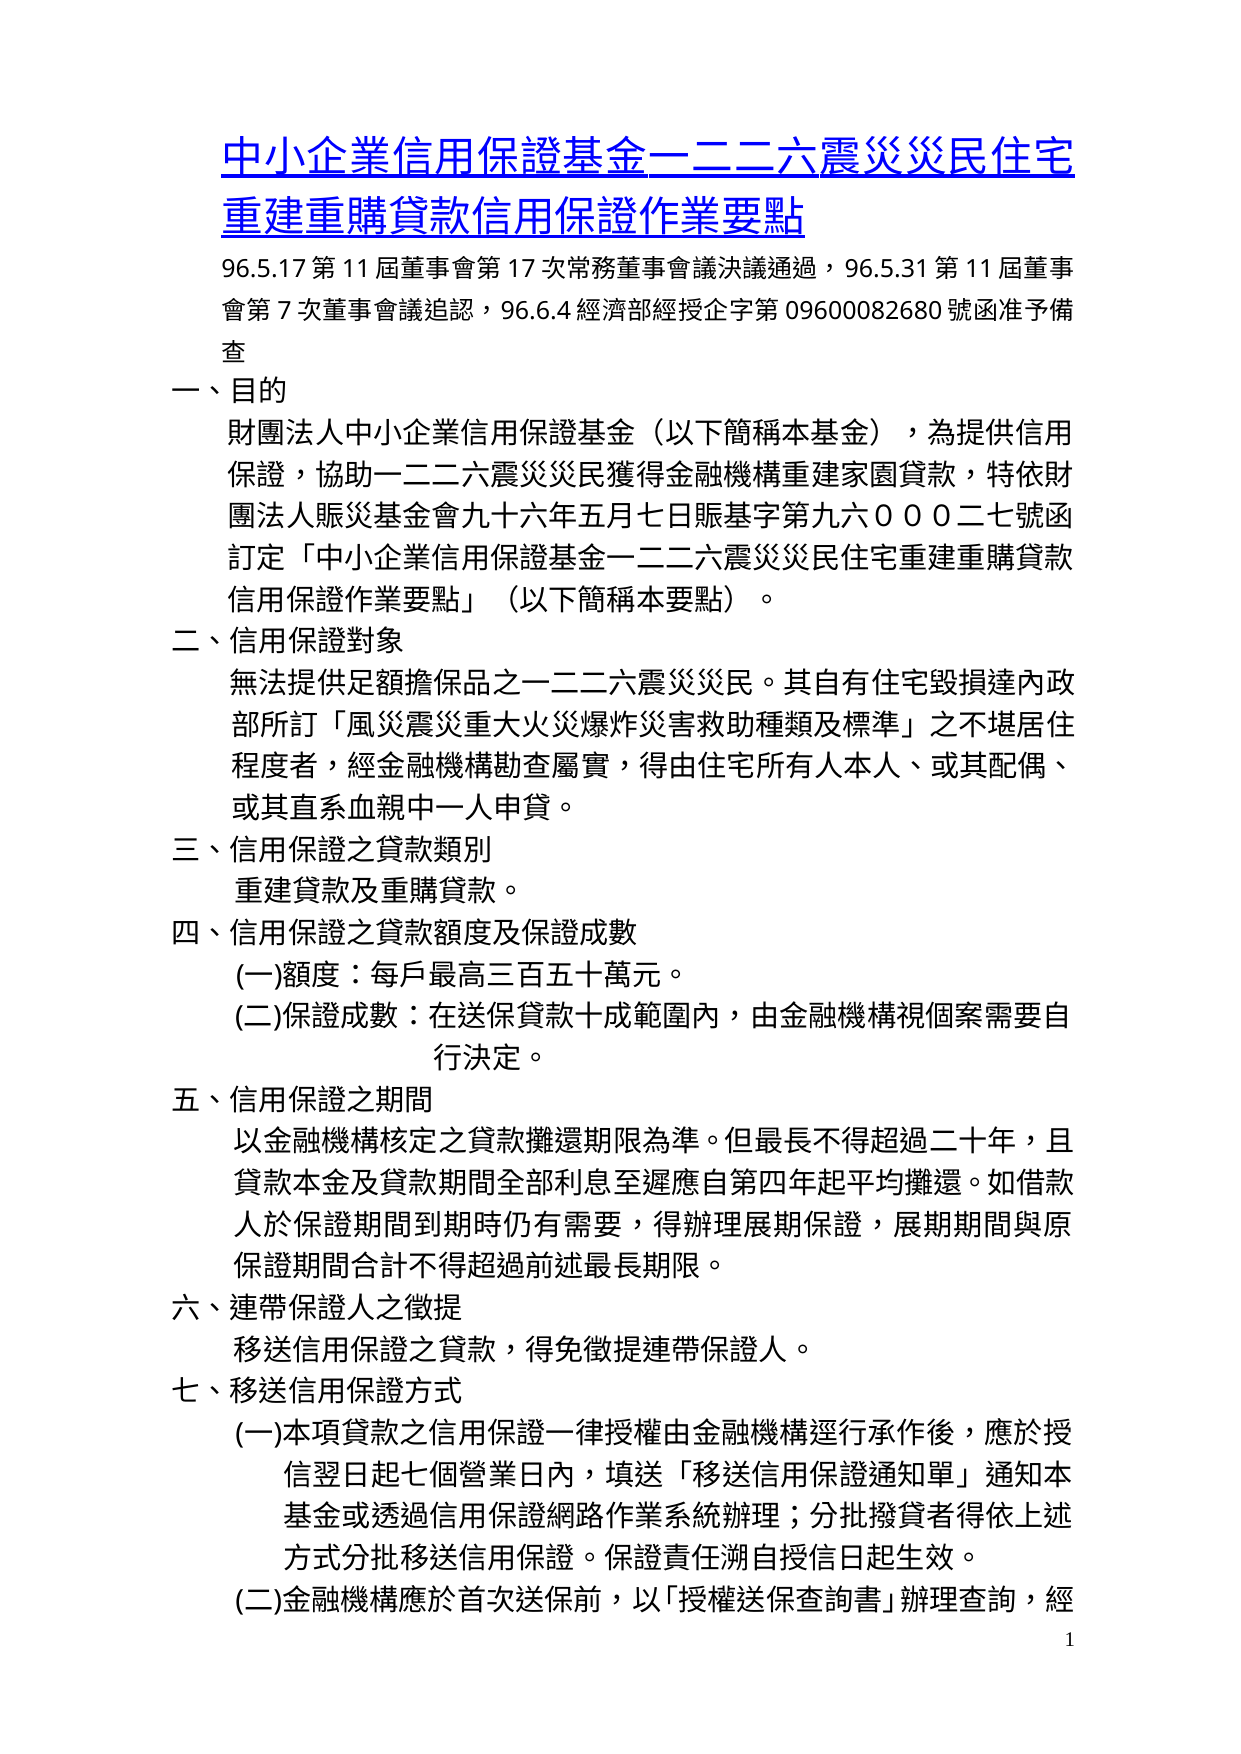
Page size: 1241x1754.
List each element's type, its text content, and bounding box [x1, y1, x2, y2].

text 二、信用保證對象 [171, 618, 1075, 660]
text (二)保證成數：在送保貸款十成範圍內，由金融機構視個案需要自行決定。 [235, 993, 1075, 1077]
text 三、信用保證之貸款類別 [171, 827, 1075, 868]
text 移送信用保證之貸款，得免徵提連帶保證人。 [234, 1327, 1075, 1368]
text 五、信用保證之期間 [171, 1077, 1075, 1118]
text (一)本項貸款之信用保證一律授權由金融機構逕行承作後，應於授信翌日起七個營業日內，填送「移送信用保證通知單」通知本基金或透過信用保證網路作業系統辦理；分批撥貸者得依上述方式分批移送信用保證。保證責任溯自授信日起生效。 [235, 1410, 1075, 1577]
text 96.5.17第11屆董事會第17次常務董事會議決議通過，96.5.31第11屆董事會第7次董事會議追認，96.6.4經濟部經授企字第09600082680號函准予備查 [221, 243, 1075, 368]
text (一)額度：每戶最高三百五十萬元。 [236, 952, 1075, 993]
text 財團法人中小企業信用保證基金（以下簡稱本基金），為提供信用保證，協助一二二六震災災民獲得金融機構重建家園貸款，特依財團法人賑災基金會九十六年五月七日賑基字第九六０００二七號函訂定「中小企業信用保證基金一二二六震災災民住宅重建重購貸款信用保證作業要點」（以下簡稱本要點）。 [227, 410, 1075, 618]
text 一、目的 [171, 368, 1075, 410]
text 七、移送信用保證方式 [171, 1368, 1075, 1410]
text 四、信用保證之貸款額度及保證成數 [171, 910, 1075, 952]
text (二)金融機構應於首次送保前，以「授權送保查詢書」辦理查詢，經 [235, 1577, 1075, 1618]
text 以金融機構核定之貸款攤還期限為準。但最長不得超過二十年，且貸款本金及貸款期間全部利息至遲應自第四年起平均攤還。如借款人於保證期間到期時仍有需要，得辦理展期保證，展期期間與原保證期間合計不得超過前述最長期限。 [234, 1118, 1075, 1285]
text 無法提供足額擔保品之一二二六震災災民。其自有住宅毀損達內政部所訂「風災震災重大火災爆炸災害救助種類及標準」之不堪居住程度者，經金融機構勘查屬實，得由住宅所有人本人、或其配偶、或其直系血親中一人申貸。 [229, 660, 1075, 827]
text 重建貸款及重購貸款。 [234, 868, 1075, 910]
text 中小企業信用保證基金一二二六震災災民住宅 [221, 123, 1075, 174]
text 六、連帶保證人之徵提 [171, 1285, 1075, 1327]
text 重建重購貸款信用保證作業要點 [221, 175, 1075, 243]
